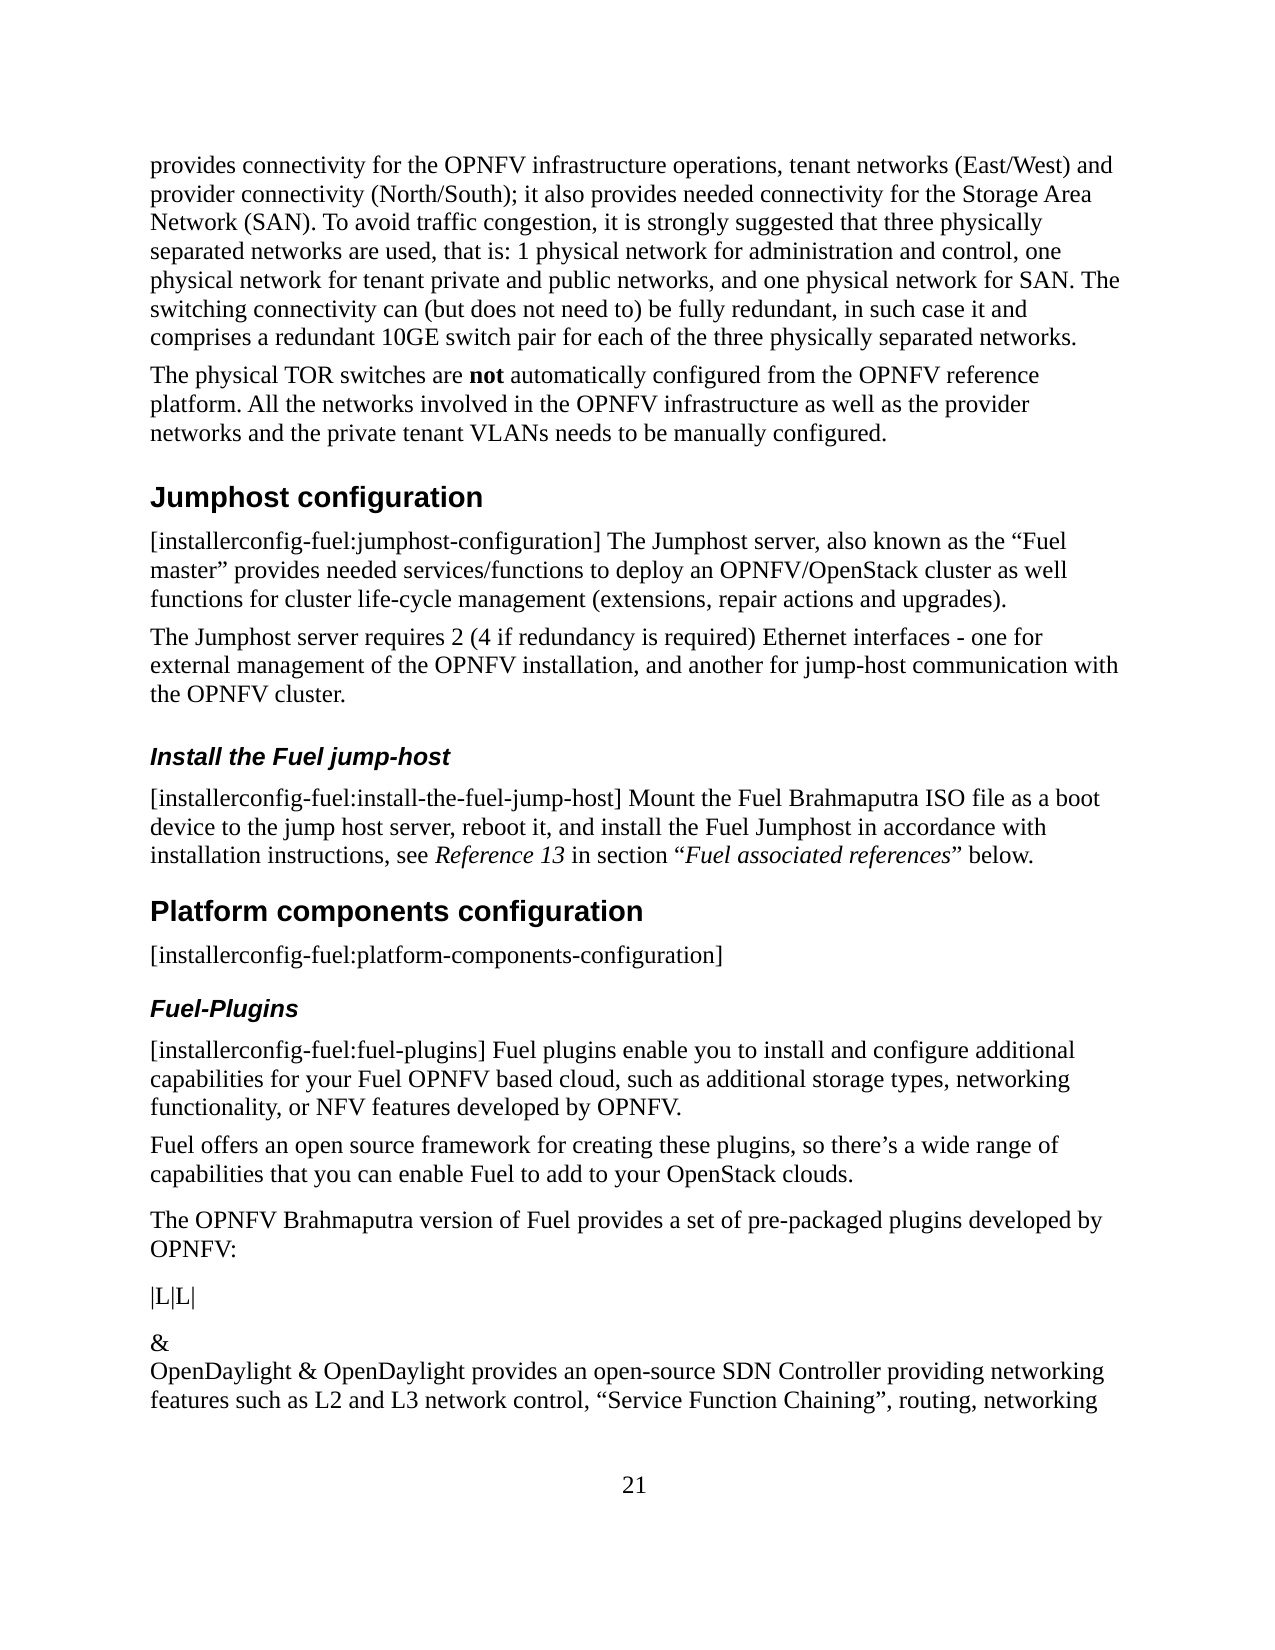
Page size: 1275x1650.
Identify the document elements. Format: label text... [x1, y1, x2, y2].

subtitle Jumphost configuration [150, 480, 1125, 514]
text [installerconfig-fuel:platform-components-configuration] [150, 940, 1125, 969]
text Fuel offers an open source framework for creating these plugins, so there’s a wide range of capabilities that you can enable Fuel to add to your OpenStack clouds. [150, 1130, 1125, 1188]
subtitle Platform components configuration [150, 894, 1125, 928]
subtitle Install the Fuel jump-host [150, 742, 1125, 770]
text [installerconfig-fuel:fuel-plugins] Fuel plugins enable you to install and configure additional capabilities for your Fuel OPNFV based cloud, such as additional storage types, networking functionality, or NFV features developed by OPNFV. [150, 1035, 1125, 1121]
text [installerconfig-fuel:install-the-fuel-jump-host] Mount the Fuel Brahmaputra ISO file as a boot device to the jump host server, reboot it, and install the Fuel Jumphost in accordance with installation instructions, see Reference 13 in section “Fuel associated references” below. [150, 783, 1125, 869]
subtitle Fuel-Plugins [150, 994, 1125, 1022]
text The OPNFV Brahmaputra version of Fuel provides a set of pre-packaged plugins developed by OPNFV: [150, 1206, 1125, 1263]
text The Jumphost server requires 2 (4 if redundancy is required) Ethernet interfaces - one for external management of the OPNFV installation, and another for jump-host communication with the OPNFV cluster. [150, 622, 1125, 708]
text provides connectivity for the OPNFV infrastructure operations, tenant networks (East/West) and provider connectivity (North/South); it also provides needed connectivity for the Storage Area Network (SAN). To avoid traffic congestion, it is strongly suggested that three physically separated networks are used, that is: 1 physical network for administration and control, one physical network for tenant private and public networks, and one physical network for SAN. The switching connectivity can (but does not need to) be fully redundant, in such case it and comprises a redundant 10GE switch pair for each of the three physically separated networks. [150, 150, 1125, 351]
text [installerconfig-fuel:jumphost-configuration] The Jumphost server, also known as the “Fuel master” provides needed services/functions to deploy an OPNFV/OpenStack cluster as well functions for cluster life-cycle management (extensions, repair actions and upgrades). [150, 526, 1125, 613]
text The physical TOR switches are not automatically configured from the OPNFV reference platform. All the networks involved in the OPNFV infrastructure as well as the provider networks and the private tenant VLANs needs to be manually configured. [150, 360, 1125, 446]
text & OpenDaylight & OpenDaylight provides an open-source SDN Controller providing networking features such as L2 and L3 network control, “Service Function Chaining”, routing, networking [150, 1328, 1125, 1414]
text |L|L| [150, 1281, 1125, 1310]
